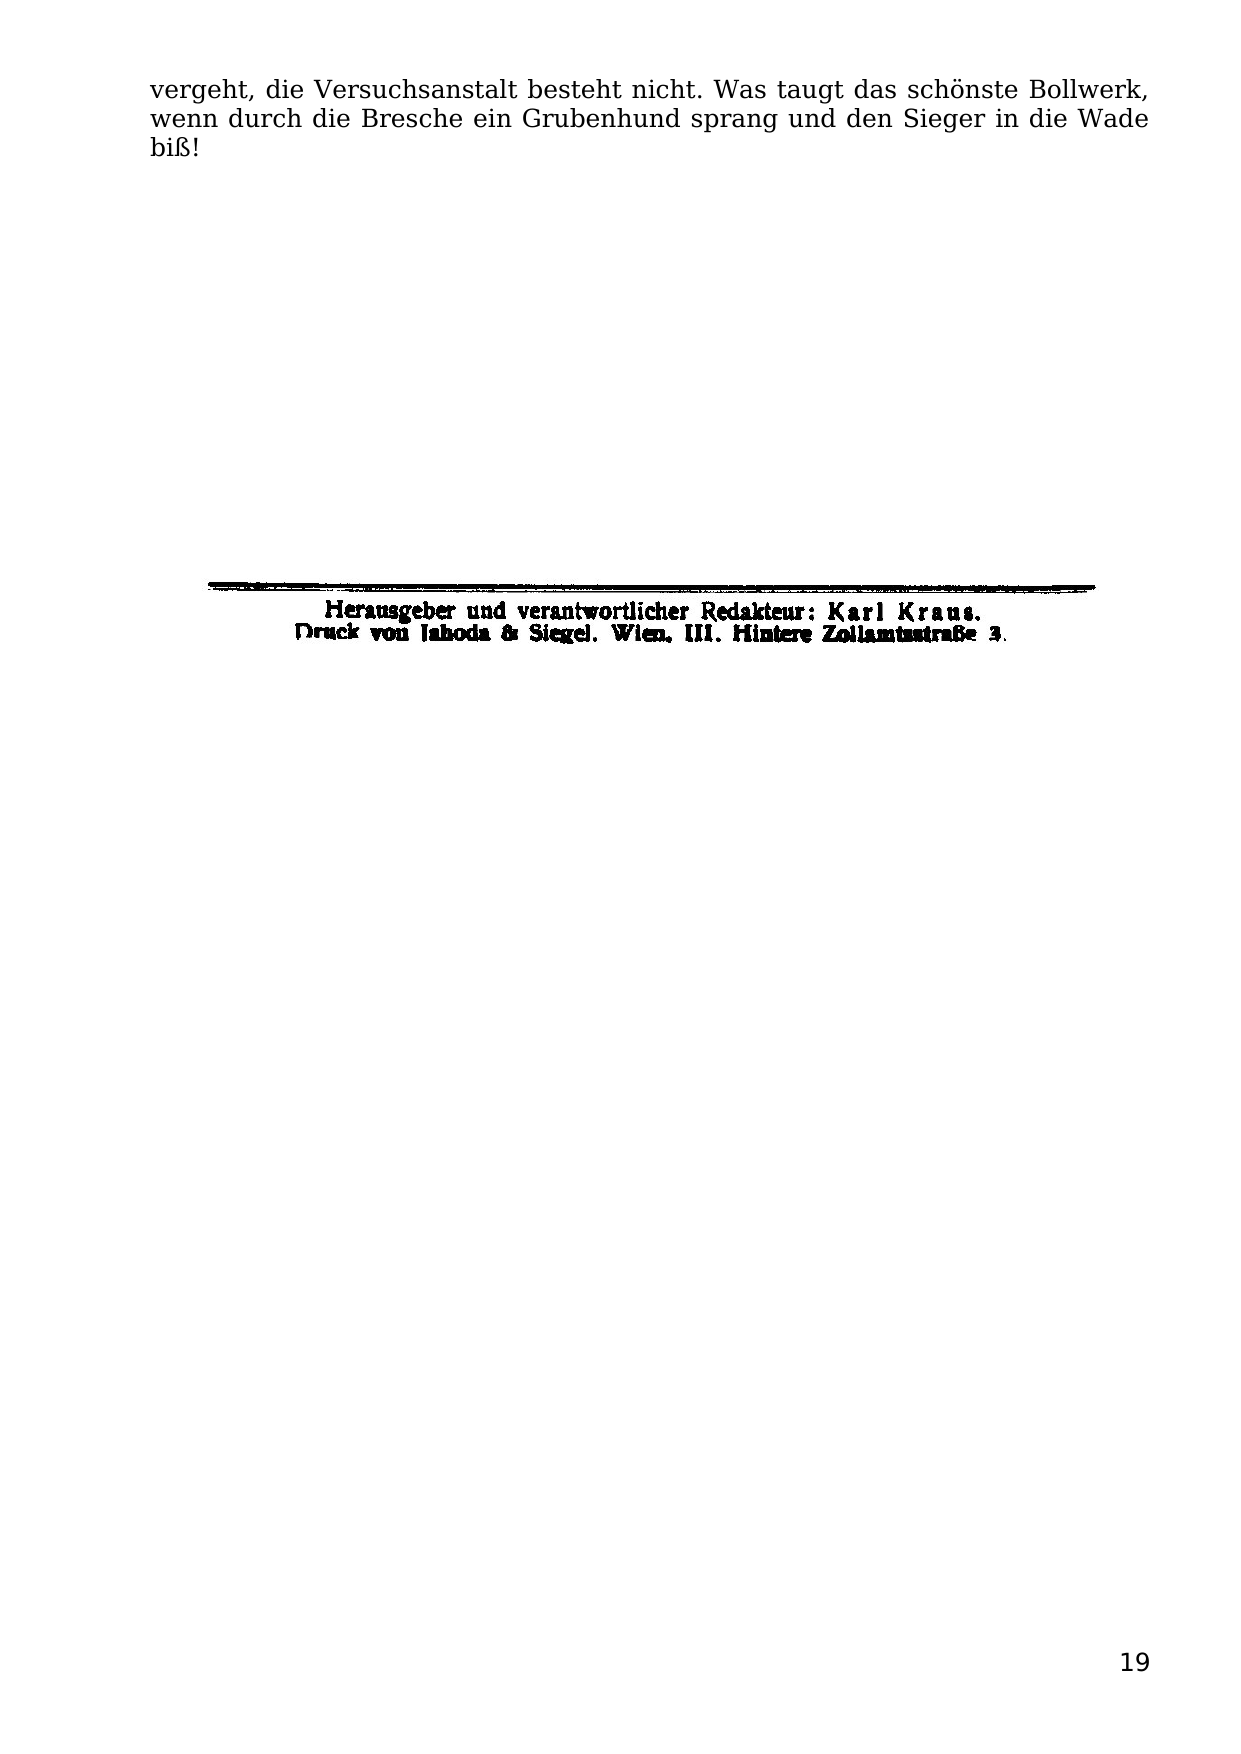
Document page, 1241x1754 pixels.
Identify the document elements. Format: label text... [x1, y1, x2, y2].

picture [201, 570, 1100, 660]
text vergeht, die Versuchsanstalt besteht nicht. Was taugt das schönste Bollwerk, wenn durch die Bresche ein Grubenhund sprang und den Sieger in die Wade biß! [150, 75, 1151, 162]
